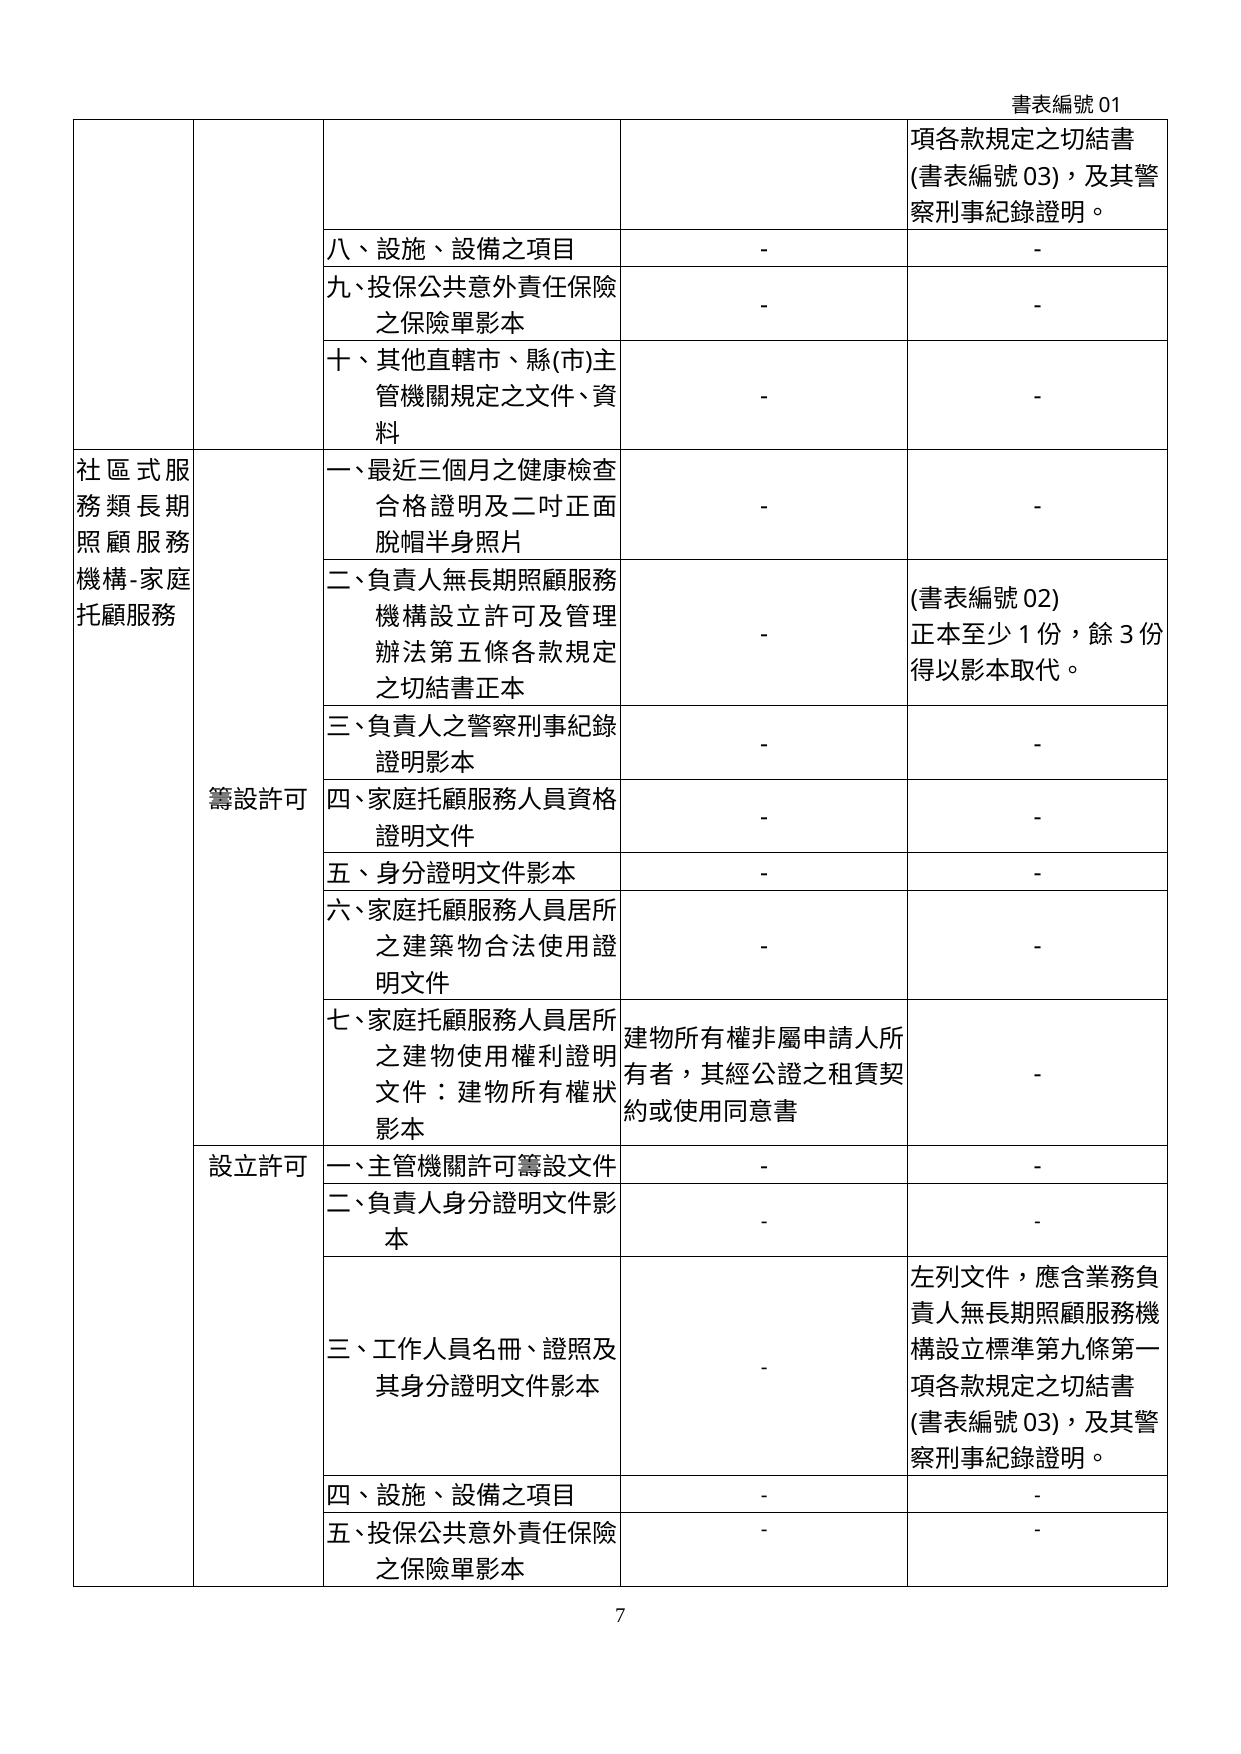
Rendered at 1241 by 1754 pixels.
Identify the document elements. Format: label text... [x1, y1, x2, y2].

table_cell (書表編號02) 正本至少1份，餘3份得以影本取代。 [908, 560, 1167, 705]
table_cell [194, 120, 323, 449]
table_cell - [908, 341, 1167, 449]
table_cell - [621, 780, 907, 852]
table_cell - [621, 853, 907, 889]
table_cell 二、負責人無長期照顧服務機構設立許可及管理辦法第五條各款規定之切結書正本 [324, 560, 620, 705]
table_cell 建物所有權非屬申請人所有者，其經公證之租賃契約或使用同意書 [621, 1000, 907, 1145]
table_cell - [908, 1513, 1167, 1586]
table_cell 五、身分證明文件影本 [324, 853, 620, 889]
table_cell 項各款規定之切結書(書表編號03)，及其警察刑事紀錄證明。 [908, 120, 1167, 229]
table_cell - [908, 1184, 1167, 1256]
table_cell - [621, 1184, 907, 1256]
table_cell 四、家庭托顧服務人員資格證明文件 [324, 780, 620, 852]
table_cell - [621, 891, 907, 999]
table_cell 一、最近三個月之健康檢查合格證明及二吋正面脫帽半身照片 [324, 450, 620, 559]
table_cell 八、設施、設備之項目 [324, 230, 620, 266]
table_cell 六、家庭托顧服務人員居所之建築物合法使用證明文件 [324, 891, 620, 999]
table_cell 籌設許可 [194, 450, 323, 1145]
table_cell 十、其他直轄市、縣(市)主管機關規定之文件、資料 [324, 341, 620, 449]
table_cell 三、工作人員名冊、證照及其身分證明文件影本 [324, 1257, 620, 1475]
table_cell 五、投保公共意外責任保險之保險單影本 [324, 1513, 620, 1586]
table_cell [324, 120, 620, 229]
table_cell 社區式服務類長期照顧服務機構-家庭托顧服務 [74, 450, 193, 1586]
table_cell 二、負責人身分證明文件影本 [324, 1184, 620, 1256]
table_cell - [621, 1146, 907, 1183]
table_cell 一、主管機關許可籌設文件 [324, 1146, 620, 1183]
table_cell - [908, 267, 1167, 339]
table_cell - [621, 706, 907, 779]
table_cell - [908, 1146, 1167, 1183]
table_cell - [908, 1000, 1167, 1145]
table_cell - [621, 267, 907, 339]
table_cell - [908, 1476, 1167, 1512]
table_cell - [908, 230, 1167, 266]
table_cell - [621, 1257, 907, 1475]
table_cell - [908, 891, 1167, 999]
table_cell - [621, 560, 907, 705]
table_cell 四、設施、設備之項目 [324, 1476, 620, 1512]
table_cell 左列文件，應含業務負責人無長期照顧服務機構設立標準第九條第一項各款規定之切結書(書表編號03)，及其警察刑事紀錄證明。 [908, 1257, 1167, 1475]
table_cell - [621, 120, 907, 229]
table_cell - [908, 706, 1167, 779]
table_cell 三、負責人之警察刑事紀錄證明影本 [324, 706, 620, 779]
table_cell 設立許可 [194, 1146, 323, 1586]
table_cell - [621, 230, 907, 266]
table_cell - [621, 341, 907, 449]
table_cell - [908, 780, 1167, 852]
table_cell [74, 120, 193, 449]
table_cell - [621, 450, 907, 559]
table_cell - [908, 853, 1167, 889]
table_cell 七、家庭托顧服務人員居所之建物使用權利證明文件：建物所有權狀影本 [324, 1000, 620, 1145]
table_cell - [621, 1513, 907, 1586]
table_cell - [621, 1476, 907, 1512]
table_cell - [908, 450, 1167, 559]
table_cell 九、投保公共意外責任保險之保險單影本 [324, 267, 620, 339]
